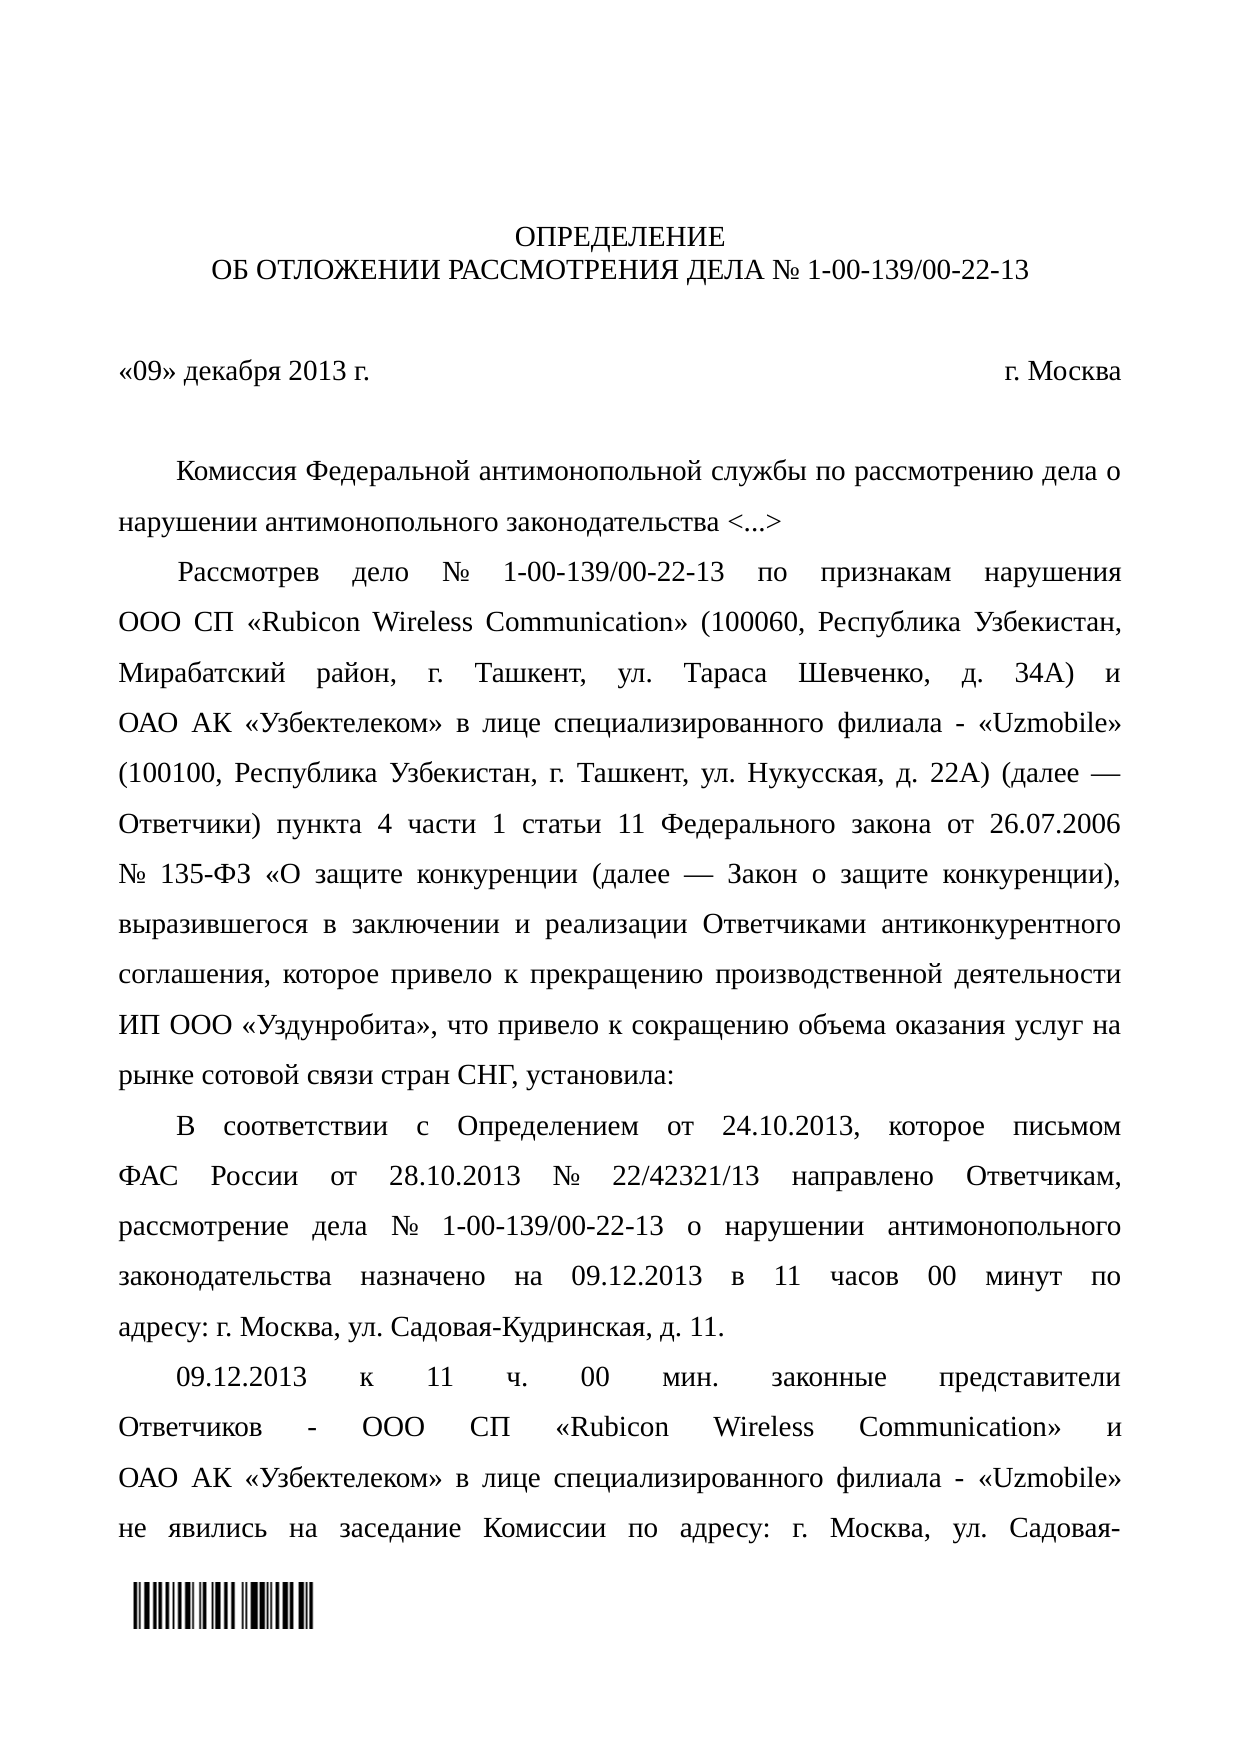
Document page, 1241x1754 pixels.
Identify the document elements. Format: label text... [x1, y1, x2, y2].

picture [118, 1582, 331, 1629]
text «09» декабря 2013 г. г. Москва [118, 353, 1122, 386]
text ОБ ОТЛОЖЕНИИ РАССМОТРЕНИЯ ДЕЛА № 1-00-139/00-22-13 [118, 252, 1122, 286]
text Комиссия Федеральной антимонопольной службы по рассмотрению дела о нарушении антимонопольного законодательства <...> [118, 453, 1122, 537]
text Рассмотрев дело № 1-00-139/00-22-13 по признакам нарушения ООО СП «Rubicon Wireless Communication» (100060, Республика Узбекистан, Мирабатский район, г. Ташкент, ул. Тараса Шевченко, д. 34А) и ОАО АК «Узбектелеком» в лице специализированного филиала - «Uzmobile» (100100, Республика Узбекистан, г. Ташкент, ул. Нукусская, д. 22А) (далее — Ответчики) пункта 4 части 1 статьи 11 Федерального закона от 26.07.2006 № 135-ФЗ «О защите конкуренции (далее — Закон о защите конкуренции), выразившегося в заключении и реализации Ответчиками антиконкурентного соглашения, которое привело к прекращению производственной деятельности ИП ООО «Уздунробита», что привело к сокращению объема оказания услуг на рынке сотовой связи стран СНГ, установила: [118, 554, 1122, 1091]
text 09.12.2013 к 11 ч. 00 мин. законные представители Ответчиков - ООО СП «Rubicon Wireless Communication» и ОАО АК «Узбектелеком» в лице специализированного филиала - «Uzmobile» не явились на заседание Комиссии по адресу: г. Москва, ул. Садовая- [118, 1359, 1122, 1544]
text В соответствии с Определением от 24.10.2013, которое письмом ФАС России от 28.10.2013 № 22/42321/13 направлено Ответчикам, рассмотрение дела № 1-00-139/00-22-13 о нарушении антимонопольного законодательства назначено на 09.12.2013 в 11 часов 00 минут по адресу: г. Москва, ул. Садовая-Кудринская, д. 11. [118, 1108, 1122, 1342]
text ОПРЕДЕЛЕНИЕ [118, 219, 1122, 252]
